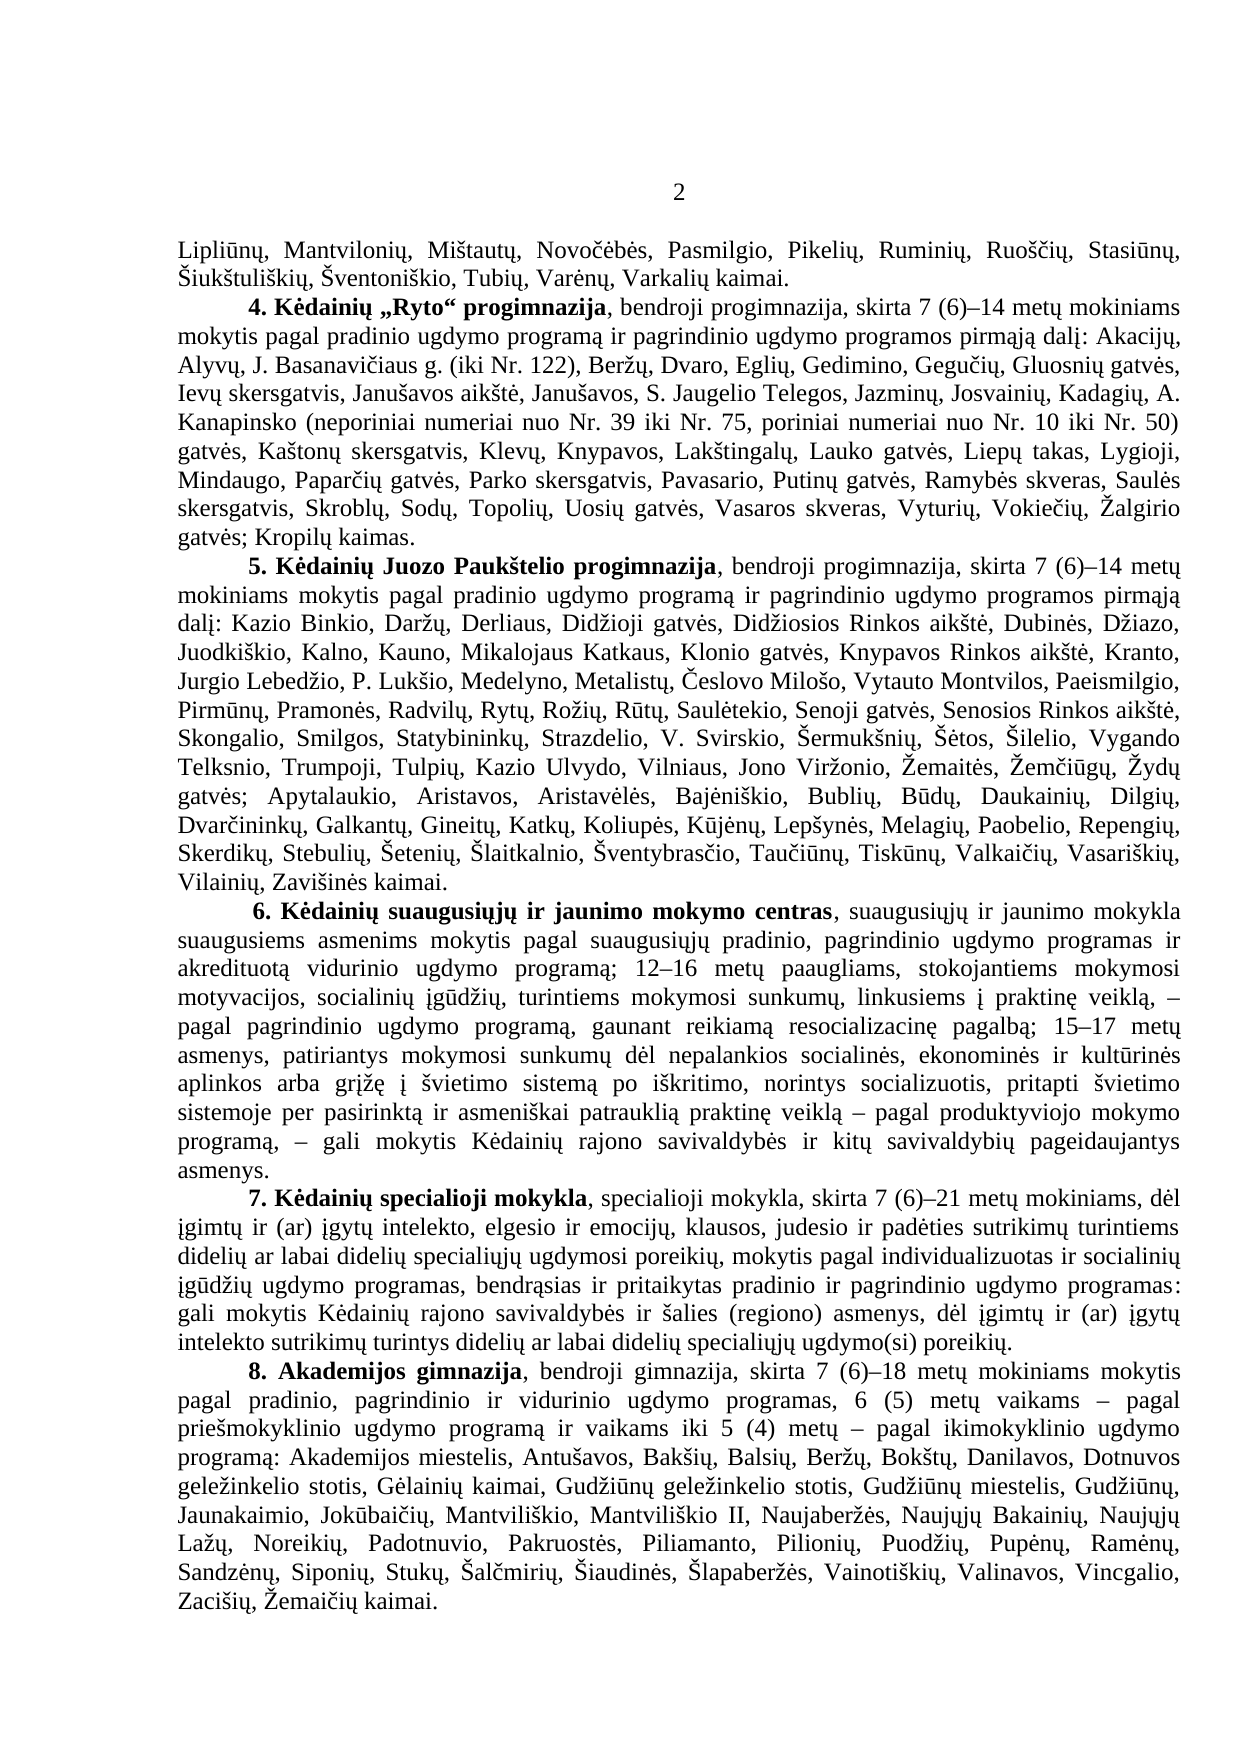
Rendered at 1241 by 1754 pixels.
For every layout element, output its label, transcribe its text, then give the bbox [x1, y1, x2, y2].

text 4. Kėdainių „Ryto“ progimnazija, bendroji progimnazija, skirta 7 (6)–14 metų mokiniams mokytis pagal pradinio ugdymo programą ir pagrindinio ugdymo programos pirmąją dalį: Akacijų, Alyvų, J. Basanavičiaus g. (iki Nr. 122), Beržų, Dvaro, Eglių, Gedimino, Gegučių, Gluosnių gatvės, Ievų skersgatvis, Janušavos aikštė, Janušavos, S. Jaugelio Telegos, Jazminų, Josvainių, Kadagių, A. Kanapinsko (neporiniai numeriai nuo Nr. 39 iki Nr. 75, poriniai numeriai nuo Nr. 10 iki Nr. 50) gatvės, Kaštonų skersgatvis, Klevų, Knypavos, Lakštingalų, Lauko gatvės, Liepų takas, Lygioji, Mindaugo, Paparčių gatvės, Parko skersgatvis, Pavasario, Putinų gatvės, Ramybės skveras, Saulės skersgatvis, Skroblų, Sodų, Topolių, Uosių gatvės, Vasaros skveras, Vyturių, Vokiečių, Žalgirio gatvės; Kropilų kaimas. [177, 292, 1181, 551]
text 7. Kėdainių specialioji mokykla, specialioji mokykla, skirta 7 (6)–21 metų mokiniams, dėl įgimtų ir (ar) įgytų intelekto, elgesio ir emocijų, klausos, judesio ir padėties sutrikimų turintiems didelių ar labai didelių specialiųjų ugdymosi poreikių, mokytis pagal individualizuotas ir socialinių įgūdžių ugdymo programas, bendrąsias ir pritaikytas pradinio ir pagrindinio ugdymo programas: gali mokytis Kėdainių rajono savivaldybės ir šalies (regiono) asmenys, dėl įgimtų ir (ar) įgytų intelekto sutrikimų turintys didelių ar labai didelių specialiųjų ugdymo(si) poreikių. [177, 1183, 1181, 1356]
text 8. Akademijos gimnazija, bendroji gimnazija, skirta 7 (6)–18 metų mokiniams mokytis pagal pradinio, pagrindinio ir vidurinio ugdymo programas, 6 (5) metų vaikams – pagal priešmokyklinio ugdymo programą ir vaikams iki 5 (4) metų – pagal ikimokyklinio ugdymo programą: Akademijos miestelis, Antušavos, Bakšių, Balsių, Beržų, Bokštų, Danilavos, Dotnuvos geležinkelio stotis, Gėlainių kaimai, Gudžiūnų geležinkelio stotis, Gudžiūnų miestelis, Gudžiūnų, Jaunakaimio, Jokūbaičių, Mantviliškio, Mantviliškio II, Naujaberžės, Naujųjų Bakainių, Naujųjų Lažų, Noreikių, Padotnuvio, Pakruostės, Piliamanto, Pilionių, Puodžių, Pupėnų, Ramėnų, Sandzėnų, Siponių, Stukų, Šalčmirių, Šiaudinės, Šlapaberžės, Vainotiškių, Valinavos, Vincgalio, Zacišių, Žemaičių kaimai. [177, 1356, 1181, 1615]
text 6. Kėdainių suaugusiųjų ir jaunimo mokymo centras, suaugusiųjų ir jaunimo mokykla suaugusiems asmenims mokytis pagal suaugusiųjų pradinio, pagrindinio ugdymo programas ir akredituotą vidurinio ugdymo programą; 12–16 metų paaugliams, stokojantiems mokymosi motyvacijos, socialinių įgūdžių, turintiems mokymosi sunkumų, linkusiems į praktinę veiklą, – pagal pagrindinio ugdymo programą, gaunant reikiamą resocializacinę pagalbą; 15–17 metų asmenys, patiriantys mokymosi sunkumų dėl nepalankios socialinės, ekonominės ir kultūrinės aplinkos arba grįžę į švietimo sistemą po iškritimo, norintys socializuotis, pritapti švietimo sistemoje per pasirinktą ir asmeniškai patrauklią praktinę veiklą – pagal produktyviojo mokymo programą, – gali mokytis Kėdainių rajono savivaldybės ir kitų savivaldybių pageidaujantys asmenys. [177, 896, 1181, 1183]
text Lipliūnų, Mantvilonių, Mištautų, Novočėbės, Pasmilgio, Pikelių, Ruminių, Ruoščių, Stasiūnų, Šiukštuliškių, Šventoniškio, Tubių, Varėnų, Varkalių kaimai. [177, 235, 1181, 292]
text 5. Kėdainių Juozo Paukštelio progimnazija, bendroji progimnazija, skirta 7 (6)–14 metų mokiniams mokytis pagal pradinio ugdymo programą ir pagrindinio ugdymo programos pirmąją dalį: Kazio Binkio, Daržų, Derliaus, Didžioji gatvės, Didžiosios Rinkos aikštė, Dubinės, Džiazo, Juodkiškio, Kalno, Kauno, Mikalojaus Katkaus, Klonio gatvės, Knypavos Rinkos aikštė, Kranto, Jurgio Lebedžio, P. Lukšio, Medelyno, Metalistų, Česlovo Milošo, Vytauto Montvilos, Paeismilgio, Pirmūnų, Pramonės, Radvilų, Rytų, Rožių, Rūtų, Saulėtekio, Senoji gatvės, Senosios Rinkos aikštė, Skongalio, Smilgos, Statybininkų, Strazdelio, V. Svirskio, Šermukšnių, Šėtos, Šilelio, Vygando Telksnio, Trumpoji, Tulpių, Kazio Ulvydo, Vilniaus, Jono Viržonio, Žemaitės, Žemčiūgų, Žydų gatvės; Apytalaukio, Aristavos, Aristavėlės, Bajėniškio, Bublių, Būdų, Daukainių, Dilgių, Dvarčininkų, Galkantų, Gineitų, Katkų, Koliupės, Kūjėnų, Lepšynės, Melagių, Paobelio, Repengių, Skerdikų, Stebulių, Šetenių, Šlaitkalnio, Šventybrasčio, Taučiūnų, Tiskūnų, Valkaičių, Vasariškių, Vilainių, Zavišinės kaimai. [177, 551, 1181, 896]
